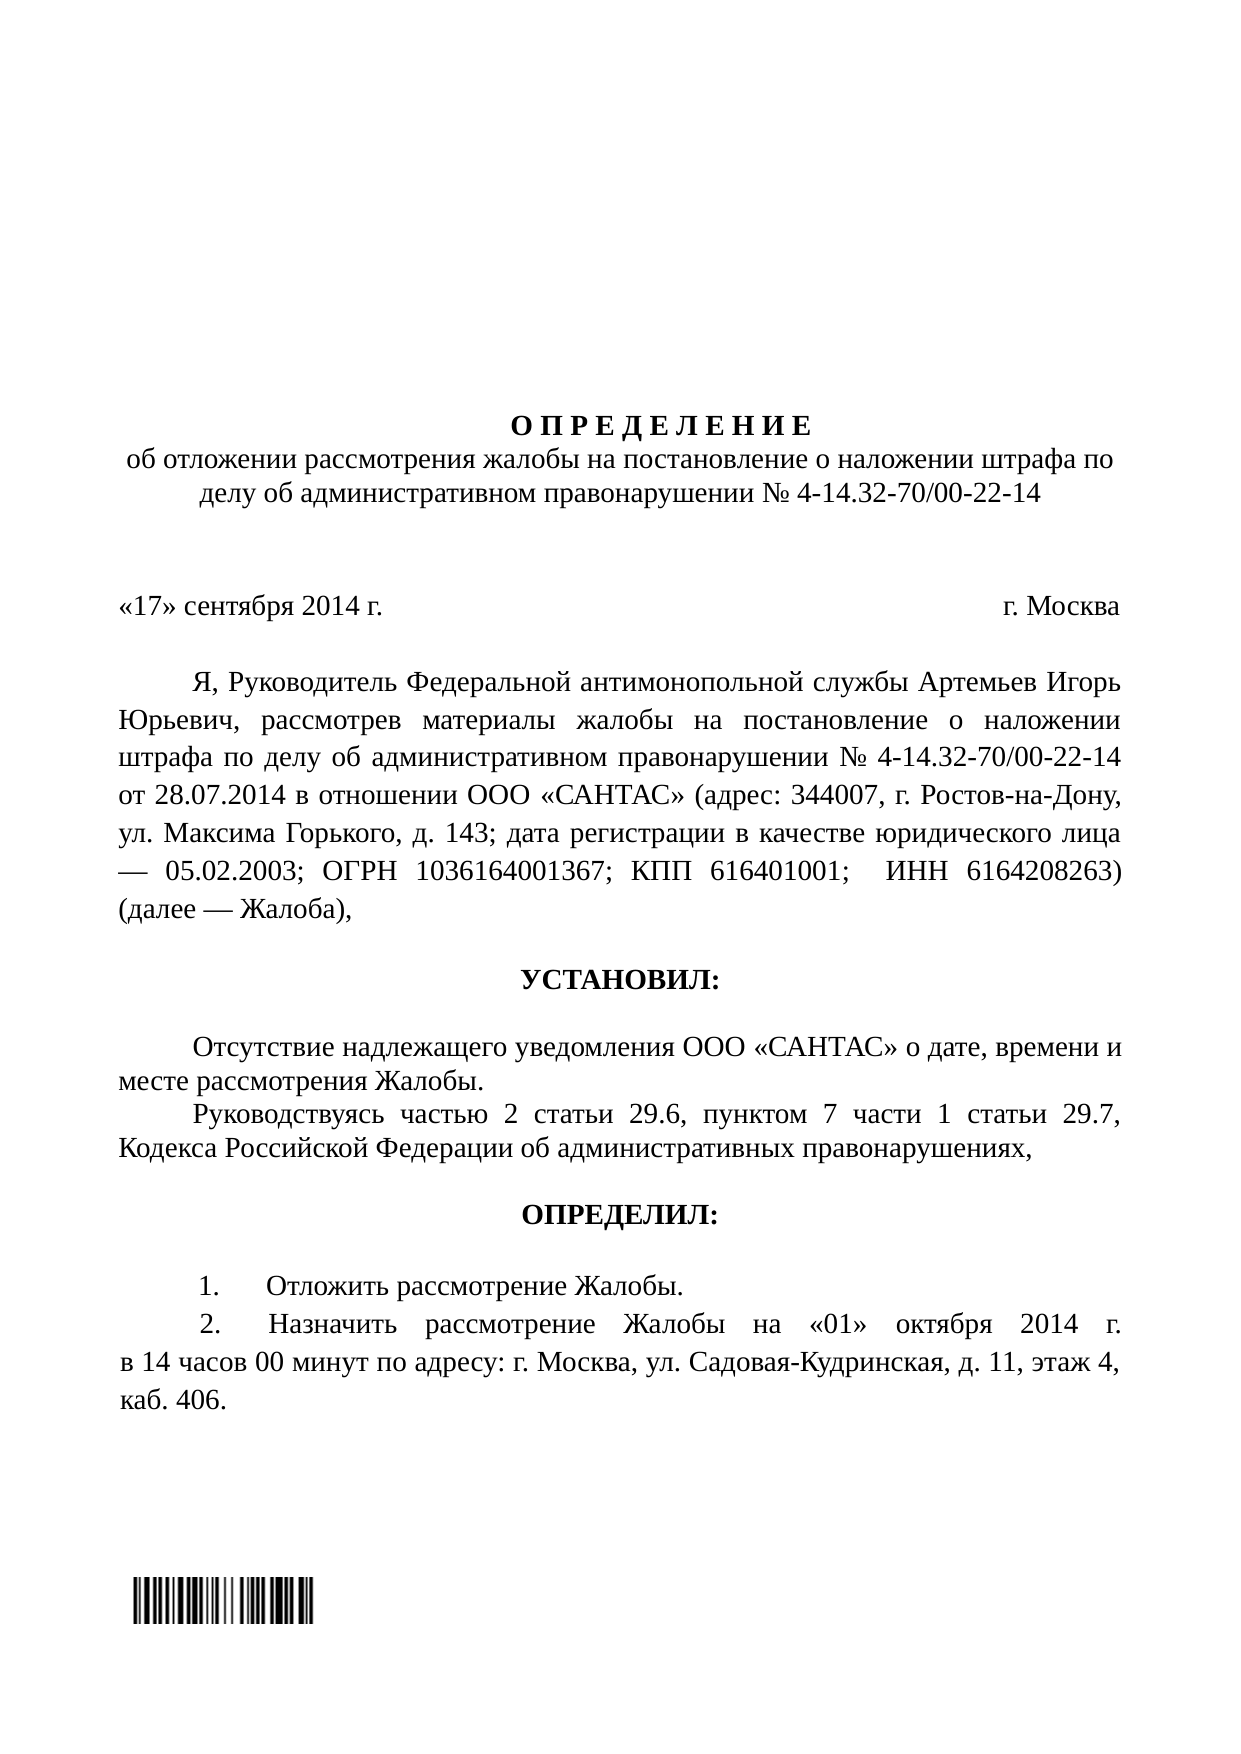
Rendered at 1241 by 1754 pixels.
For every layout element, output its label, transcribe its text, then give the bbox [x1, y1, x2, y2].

text Я, Руководитель Федеральной антимонопольной службы Артемьев Игорь Юрьевич, рассмотрев материалы жалобы на постановление о наложении штрафа по делу об административном правонарушении № 4-14.32-70/00-22-14 от 28.07.2014 в отношении ООО «САНТАС» (адрес: 344007, г. Ростов-на-Дону, ул. Максима Горького, д. 143; дата регистрации в качестве юридического лица — 05.02.2003; ОГРН 1036164001367; КПП 616401001; ИНН 6164208263) (далее — Жалоба), [118, 660, 1122, 924]
list Назначить рассмотрение Жалобы на «01» октября 2014 г. в 14 часов 00 минут по адресу: г. Москва, ул. Садовая-Кудринская, д. 11, этаж 4, каб. 406. [120, 1302, 1122, 1415]
subtitle О П Р Е Д Е Л Е Н И Е [118, 403, 1122, 441]
text Отсутствие надлежащего уведомления ООО «САНТАС» о дате, времени и месте рассмотрения Жалобы. [118, 1029, 1122, 1096]
text ОПРЕДЕЛИЛ: [118, 1197, 1122, 1231]
picture [118, 1577, 331, 1624]
text об отложении рассмотрения жалобы на постановление о наложении штрафа по делу об административном правонарушении № 4-14.32-70/00-22-14 [118, 441, 1122, 508]
text «17» сентября 2014 г. г. Москва [118, 584, 1122, 622]
text 1. Отложить рассмотрение Жалобы. [118, 1264, 1122, 1302]
text Руководствуясь частью 2 статьи 29.6, пунктом 7 части 1 статьи 29.7, Кодекса Российской Федерации об административных правонарушениях, [118, 1096, 1122, 1163]
text УСТАНОВИЛ: [118, 962, 1122, 996]
